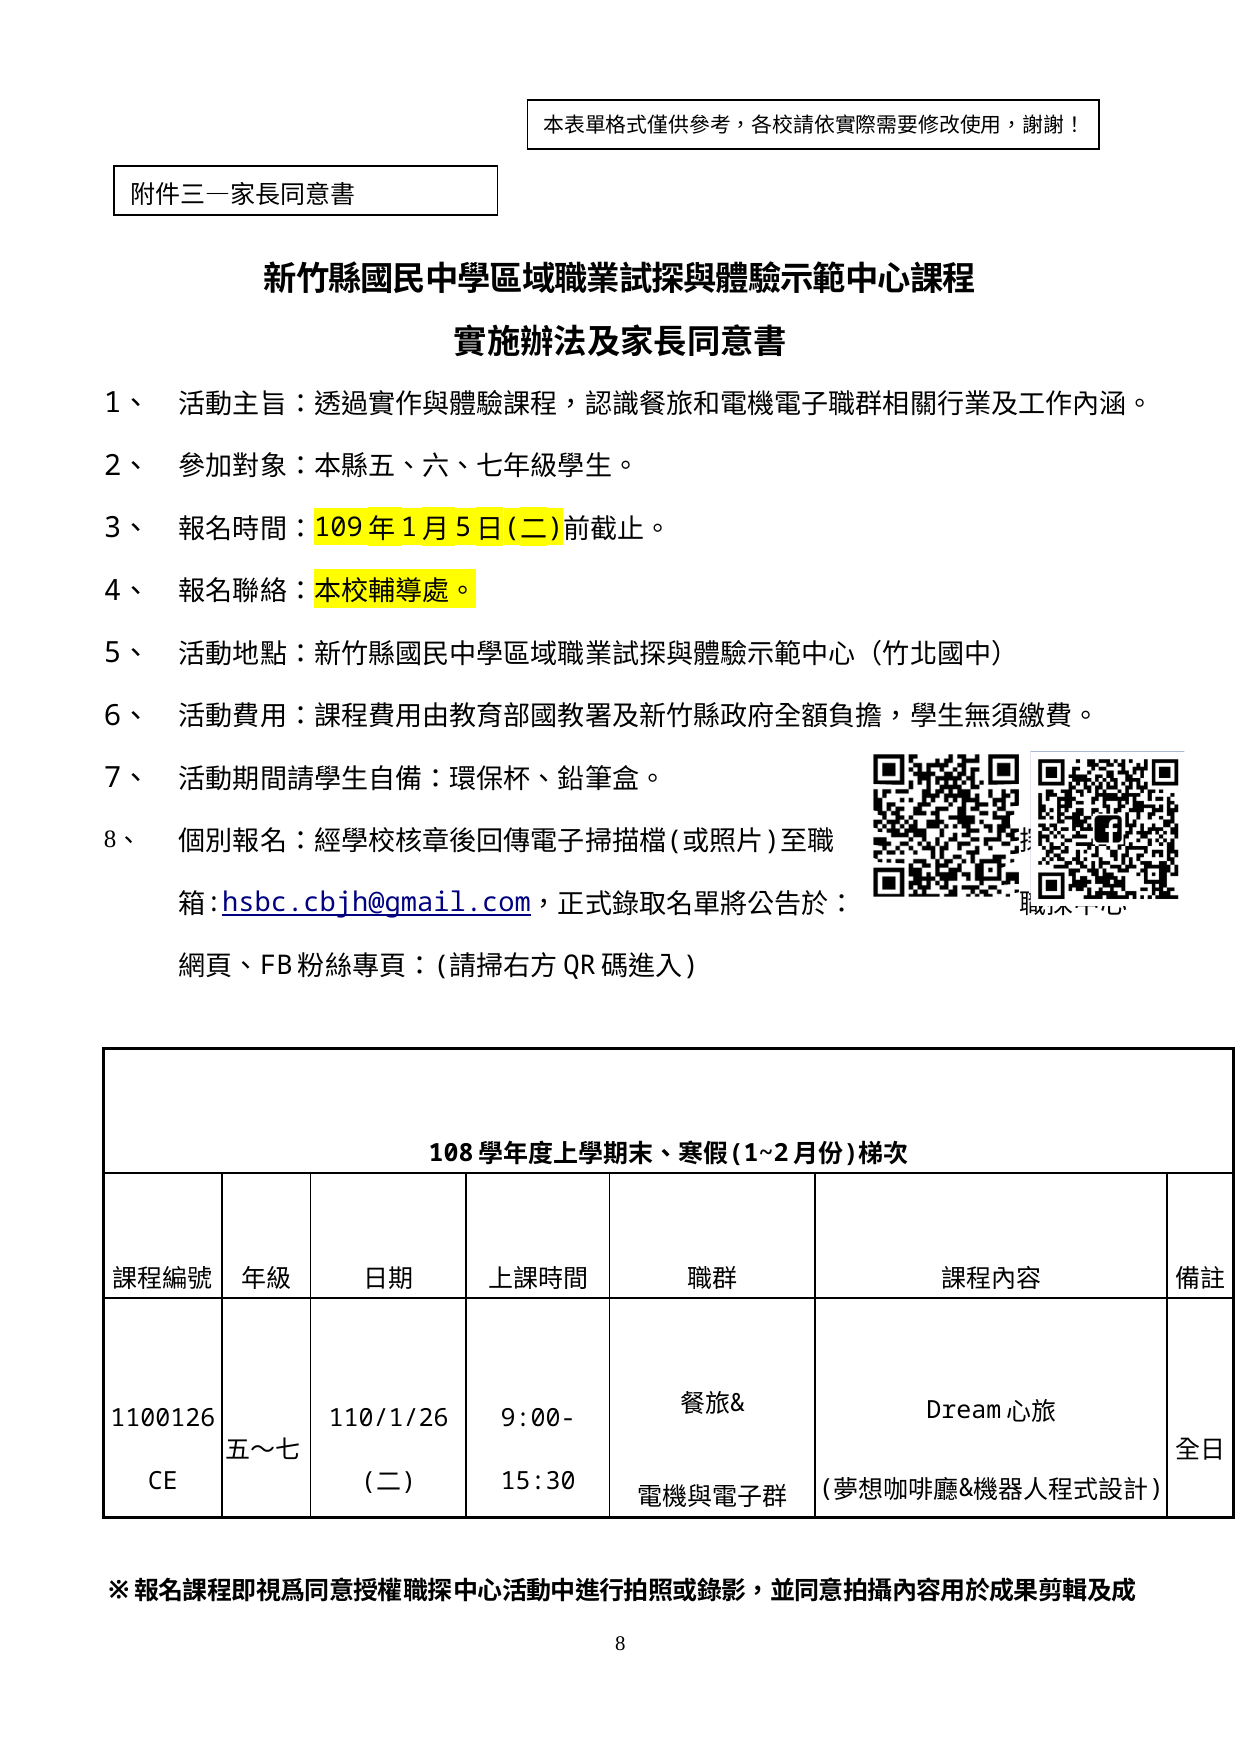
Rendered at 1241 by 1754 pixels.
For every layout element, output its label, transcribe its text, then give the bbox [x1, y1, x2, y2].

text ※報名課程即視爲同意授權職探中心活動中進行拍照或錄影，並同意拍攝內容用於成果剪輯及成 [103, 1547, 1137, 1609]
list 活動主旨：透過實作與體驗課程，認識餐旅和電機電子職群相關行業及工作內涵。 [103, 359, 1137, 422]
table_cell 課程內容 [816, 1174, 1166, 1297]
table_cell 日期 [311, 1174, 465, 1297]
table_cell 備註 [1168, 1174, 1232, 1297]
list 個別報名：經學校核章後回傳電子掃描檔(或照片)至職探中心信箱:hsbc.cbjh@gmail.com，正式錄取名單將公告於：職探中心網頁、FB粉絲專頁：(請掃右方QR碼進入) [103, 797, 1137, 984]
table_cell 9:00-15:30 [467, 1299, 609, 1516]
table_cell 年級 [223, 1174, 310, 1297]
list 報名時間：109年1月5日(二)前截止。 [103, 484, 1137, 547]
text 附件三—家長同意書 [130, 174, 482, 207]
table_cell 全日 [1168, 1299, 1232, 1516]
table_cell 1100126CE [105, 1299, 221, 1516]
list 參加對象：本縣五、六、七年級學生。 [103, 422, 1137, 484]
text 新竹縣國民中學區域職業試探與體驗示範中心課程 [103, 234, 1137, 297]
list 報名聯絡：本校輔導處。 [103, 547, 1137, 609]
table_cell 職群 [610, 1174, 814, 1297]
list 活動地點：新竹縣國民中學區域職業試探與體驗示範中心（竹北國中） [103, 609, 1137, 672]
text 本表單格式僅供參考，各校請依實際需要修改使用，謝謝！ [543, 108, 1083, 138]
table_cell 五～七 [223, 1299, 310, 1516]
table_header 108學年度上學期末、寒假(1~2月份)梯次 [105, 1050, 1232, 1172]
text 實施辦法及家長同意書 [103, 297, 1137, 359]
table_cell 課程編號 [105, 1174, 221, 1297]
table_cell 110/1/26(二) [311, 1299, 465, 1516]
list 活動費用：課程費用由教育部國教署及新竹縣政府全額負擔，學生無須繳費。 [103, 672, 1137, 734]
table_cell Dream心旅 (夢想咖啡廳&機器人程式設計) [816, 1299, 1166, 1516]
list 活動期間請學生自備：環保杯、鉛筆盒。 [103, 734, 1137, 797]
text [115, 167, 497, 214]
table_cell 餐旅& 電機與電子群 [610, 1299, 814, 1516]
table_cell 上課時間 [467, 1174, 609, 1297]
